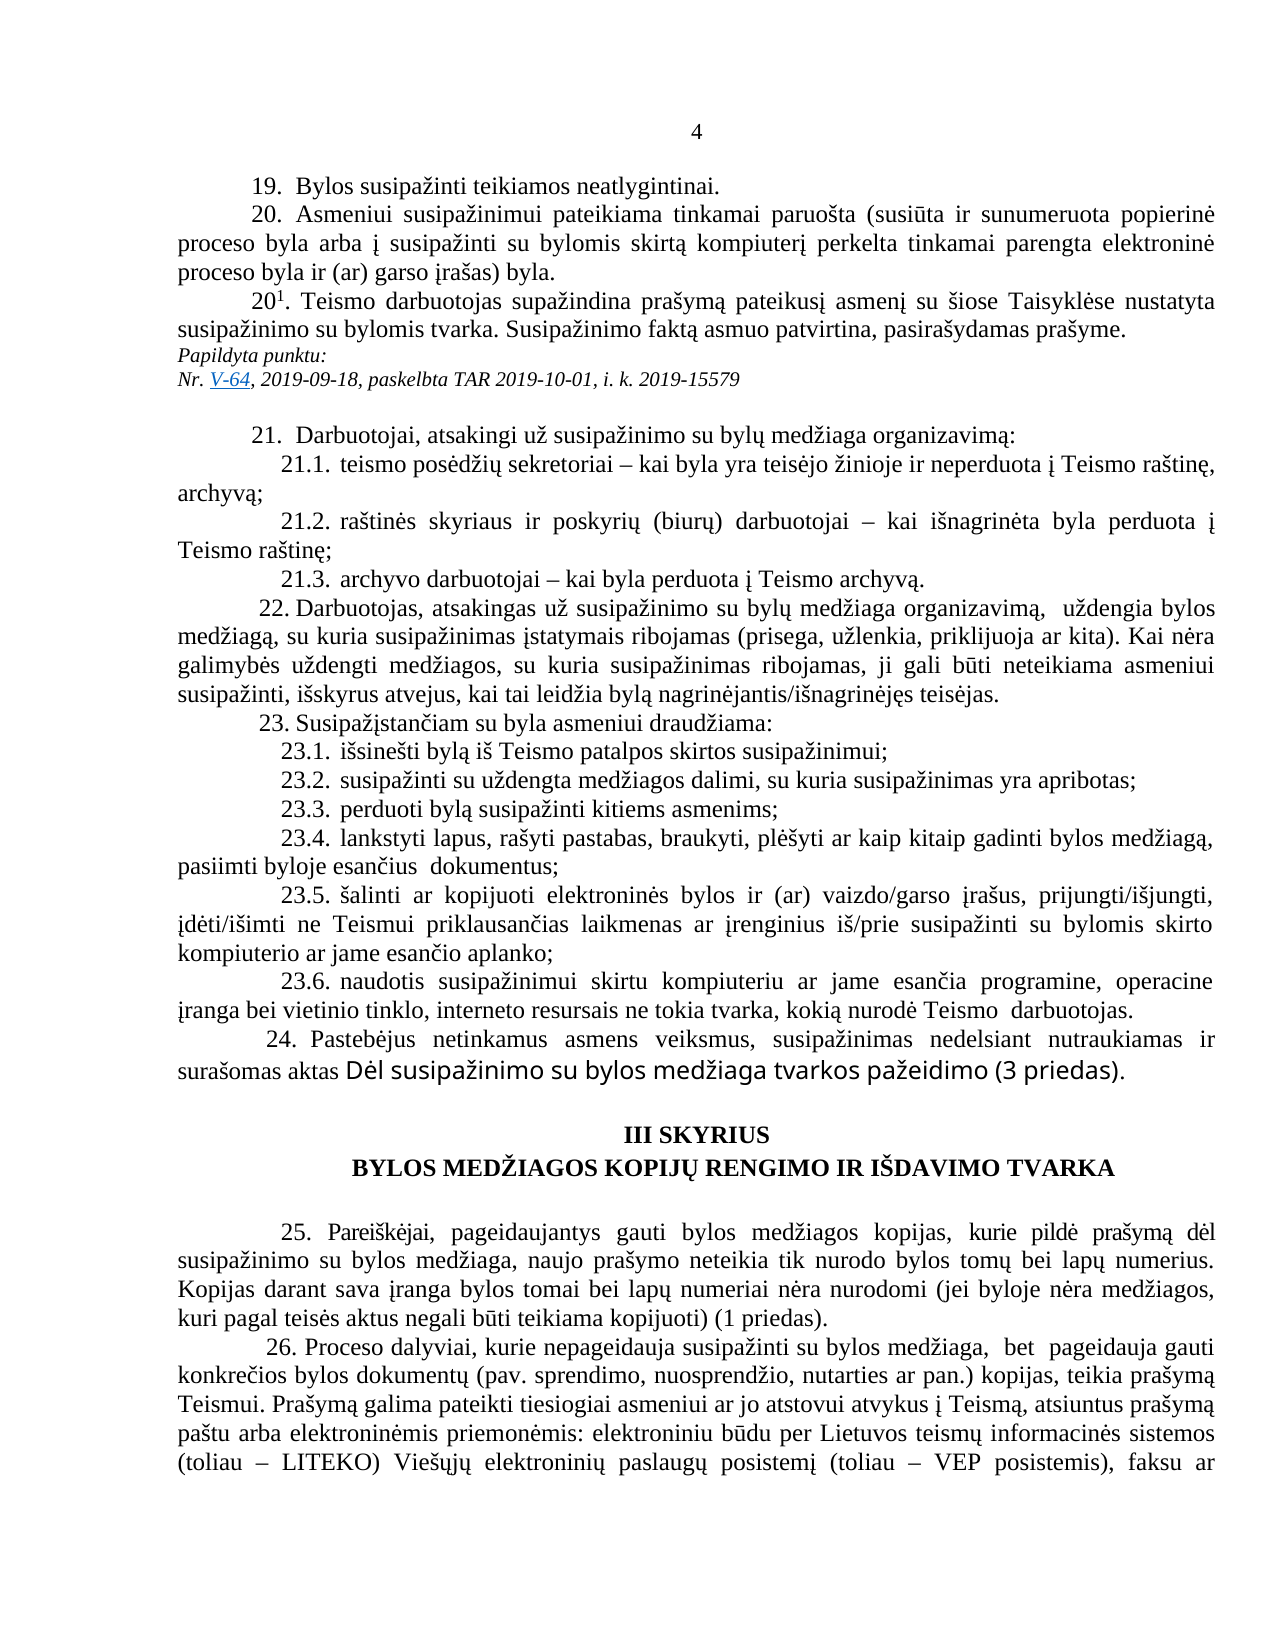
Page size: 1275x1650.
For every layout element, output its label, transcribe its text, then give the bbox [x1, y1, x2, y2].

text BYLOS MEDŽIAGOS KOPIJŲ RENGIMO IR IŠDAVIMO TVARKA [177, 1153, 1216, 1182]
text 19. Bylos susipažinti teikiamos neatlygintinai. [177, 171, 1216, 199]
text Nr. V-64, 2019-09-18, paskelbta TAR 2019-10-01, i. k. 2019-15579 [177, 367, 1216, 391]
text III SKYRIUS [177, 1120, 1216, 1148]
text 23.6. naudotis susipažinimui skirtu kompiuteriu ar jame esančia programine, operacine įranga bei vietinio tinklo, interneto resursais ne tokia tvarka, kokią nurodė Teismo darbuotojas. [177, 966, 1214, 1024]
text 21.3. archyvo darbuotojai – kai byla perduota į Teismo archyvą. [177, 564, 1216, 593]
text 21. Darbuotojai, atsakingi už susipažinimo su bylų medžiaga organizavimą: [251, 420, 1216, 449]
text 22. Darbuotojas, atsakingas už susipažinimo su bylų medžiaga organizavimą, uždengia bylos medžiagą, su kuria susipažinimas įstatymais ribojamas (prisega, užlenkia, priklijuoja ar kita). Kai nėra galimybės uždengti medžiagos, su kuria susipažinimas ribojamas, ji gali būti neteikiama asmeniui susipažinti, išskyrus atvejus, kai tai leidžia bylą nagrinėjantis/išnagrinėjęs teisėjas. [177, 593, 1216, 708]
text 23. Susipažįstančiam su byla asmeniui draudžiama: [177, 708, 1216, 736]
text 23.4. lankstyti lapus, rašyti pastabas, braukyti, plėšyti ar kaip kitaip gadinti bylos medžiagą, pasiimti byloje esančius dokumentus; [177, 823, 1214, 880]
text 23.2. susipažinti su uždengta medžiagos dalimi, su kuria susipažinimas yra apribotas; [177, 765, 1216, 794]
text 21.2. raštinės skyriaus ir poskyrių (biurų) darbuotojai – kai išnagrinėta byla perduota į Teismo raštinę; [177, 506, 1216, 564]
text 24. Pastebėjus netinkamus asmens veiksmus, susipažinimas nedelsiant nutraukiamas ir surašomas aktas Dėl susipažinimo su bylos medžiaga tvarkos pažeidimo (3 priedas). [177, 1024, 1216, 1087]
text 23.3. perduoti bylą susipažinti kitiems asmenims; [177, 794, 1216, 823]
text 23.5. šalinti ar kopijuoti elektroninės bylos ir (ar) vaizdo/garso įrašus, prijungti/išjungti, įdėti/išimti ne Teismui priklausančias laikmenas ar įrenginius iš/prie susipažinti su bylomis skirto kompiuterio ar jame esančio aplanko; [177, 880, 1214, 966]
text 26. Proceso dalyviai, kurie nepageidauja susipažinti su bylos medžiaga, bet pageidauja gauti konkrečios bylos dokumentų (pav. sprendimo, nuosprendžio, nutarties ar pan.) kopijas, teikia prašymą Teismui. Prašymą galima pateikti tiesiogiai asmeniui ar jo atstovui atvykus į Teismą, atsiuntus prašymą paštu arba elektroninėmis priemonėmis: elektroniniu būdu per Lietuvos teismų informacinės sistemos (toliau – LITEKO) Viešųjų elektroninių paslaugų posistemį (toliau – VEP posistemis), faksu ar [177, 1332, 1216, 1475]
text 21.1. teismo posėdžių sekretoriai – kai byla yra teisėjo žinioje ir neperduota į Teismo raštinę, archyvą; [177, 449, 1216, 506]
text 20. Asmeniui susipažinimui pateikiama tinkamai paruošta (susiūta ir sunumeruota popierinė proceso byla arba į susipažinti su bylomis skirtą kompiuterį perkelta tinkamai parengta elektroninė proceso byla ir (ar) garso įrašas) byla. [177, 199, 1216, 286]
text 23.1. išsinešti bylą iš Teismo patalpos skirtos susipažinimui; [177, 736, 1216, 765]
text Papildyta punktu: [177, 343, 1216, 367]
text 25. Pareiškėjai, pageidaujantys gauti bylos medžiagos kopijas, kurie pildė prašymą dėl susipažinimo su bylos medžiaga, naujo prašymo neteikia tik nurodo bylos tomų bei lapų numerius. Kopijas darant sava įranga bylos tomai bei lapų numeriai nėra nurodomi (jei byloje nėra medžiagos, kuri pagal teisės aktus negali būti teikiama kopijuoti) (1 priedas). [177, 1217, 1216, 1332]
text 201. Teismo darbuotojas supažindina prašymą pateikusį asmenį su šiose Taisyklėse nustatyta susipažinimo su bylomis tvarka. Susipažinimo faktą asmuo patvirtina, pasirašydamas prašyme. [177, 286, 1216, 343]
